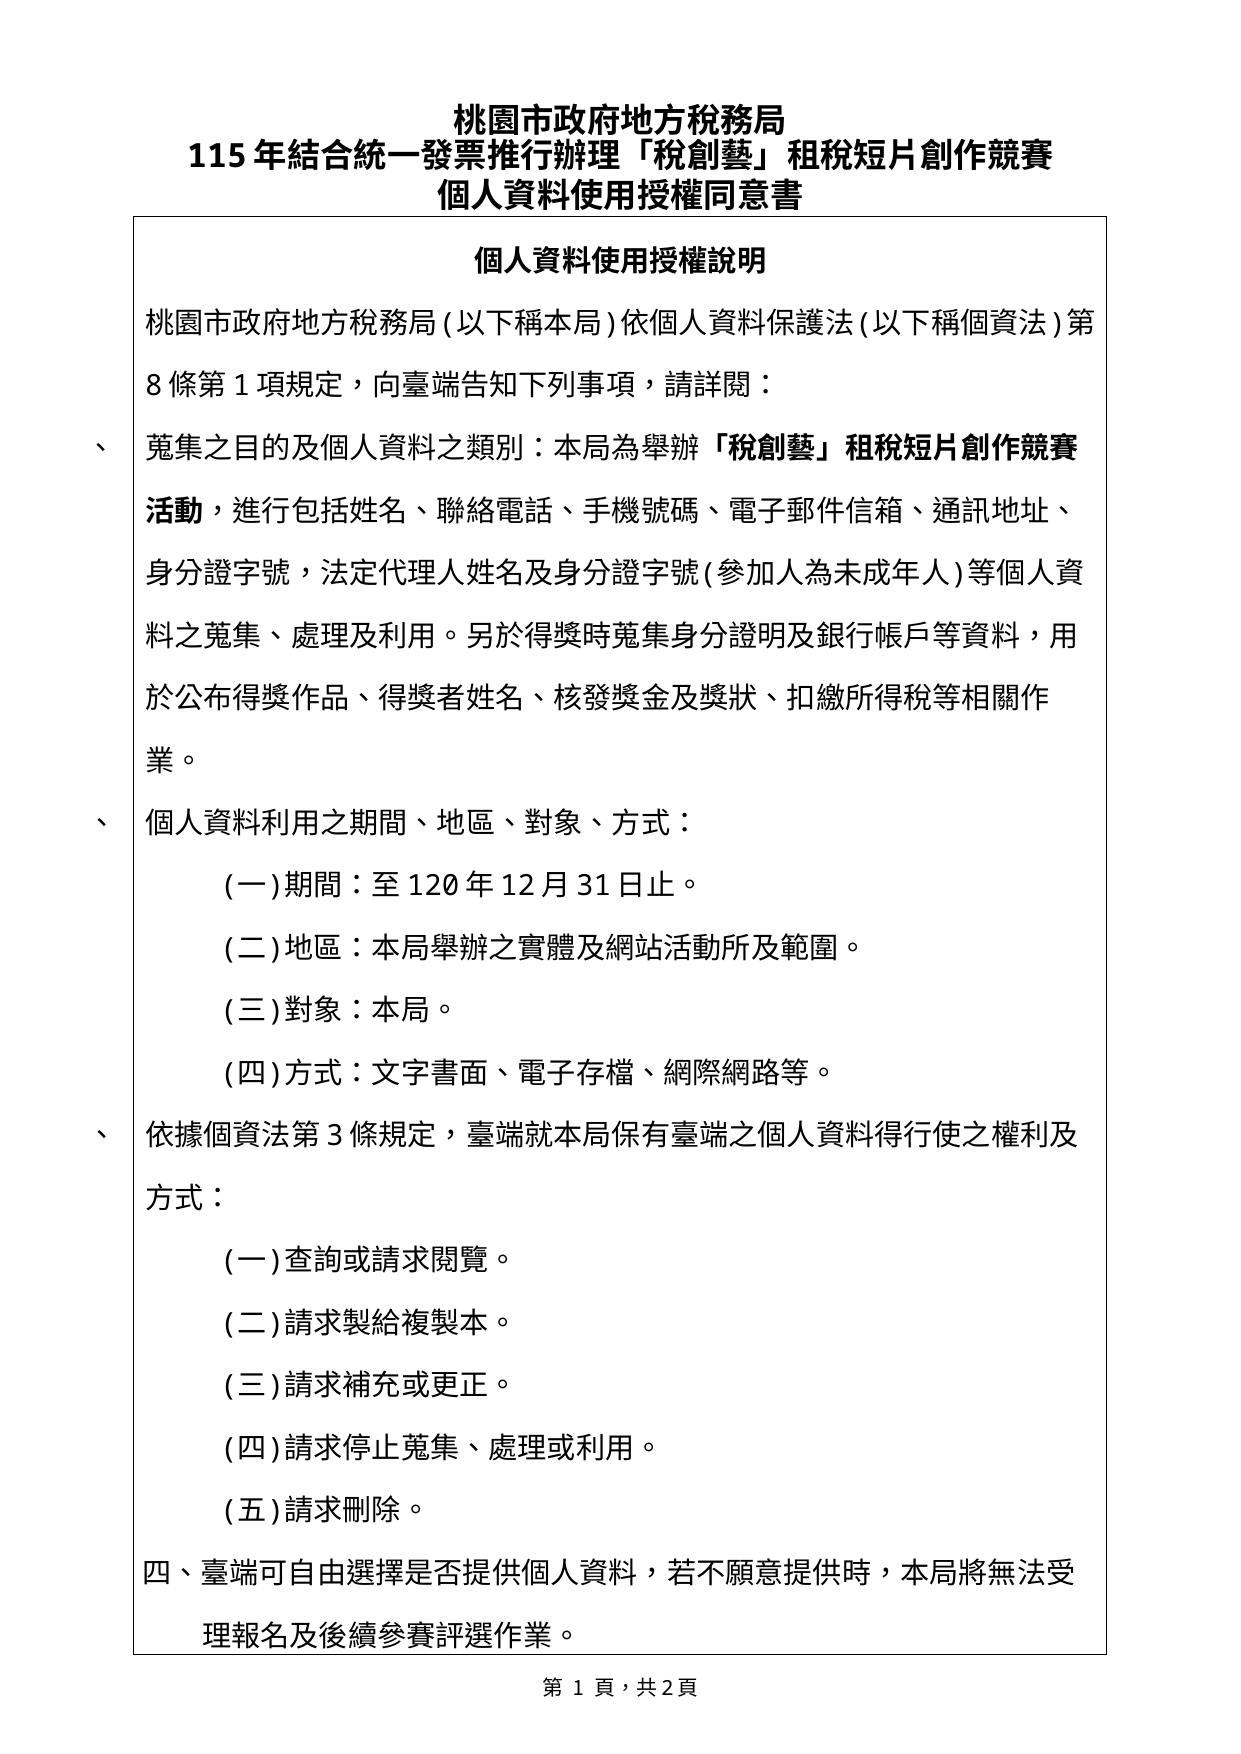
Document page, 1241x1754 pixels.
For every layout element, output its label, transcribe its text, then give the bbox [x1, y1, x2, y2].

text 桃園市政府地方稅務局 [75, 99, 1165, 141]
text 個人資料使用授權同意書 [75, 174, 1165, 216]
table_header 個人資料使用授權說明 桃園市政府地方稅務局(以下稱本局)依個人資料保護法(以下稱個資法)第8條第1項規定，向臺端告知下列事項，請詳閱： 蒐集之目的及個人資料之類別：本局為舉辦「稅創藝」租稅短片創作競賽活動，進行包括姓名、聯絡電話、手機號碼、電子郵件信箱、通訊地址、身分證字號，法定代理人姓名及身分證字號(參加人為未成年人)等個人資料之蒐集、處理及利用。另於得獎時蒐集身分證明及銀行帳戶等資料，用於公布得獎作品、得獎者姓名、核發獎金及獎狀、扣繳所得稅等相關作業。 個人資料利用之期間、地區、對象、方式： (一)期間：至120年12月31日止。 (二)地區：本局舉辦之實體及網站活動所及範圍。 (三)對象：本局。 (四)方式：文字書面、電子存檔、網際網路等。 依據個資法第3條規定，臺端就本局保有臺端之個人資料得行使之權利及方式： (一)查詢或請求閱覽。 (二)請求製給複製本。 (三)請求補充或更正。 (四)請求停止蒐集、處理或利用。 (五)請求刪除。 四、臺端可自由選擇是否提供個人資料，若不願意提供時，本局將無法受理報名及後續參賽評選作業。 [134, 217, 1106, 1654]
text 115年結合統一發票推行辦理「稅創藝」租稅短片創作競賽 [75, 141, 1165, 174]
